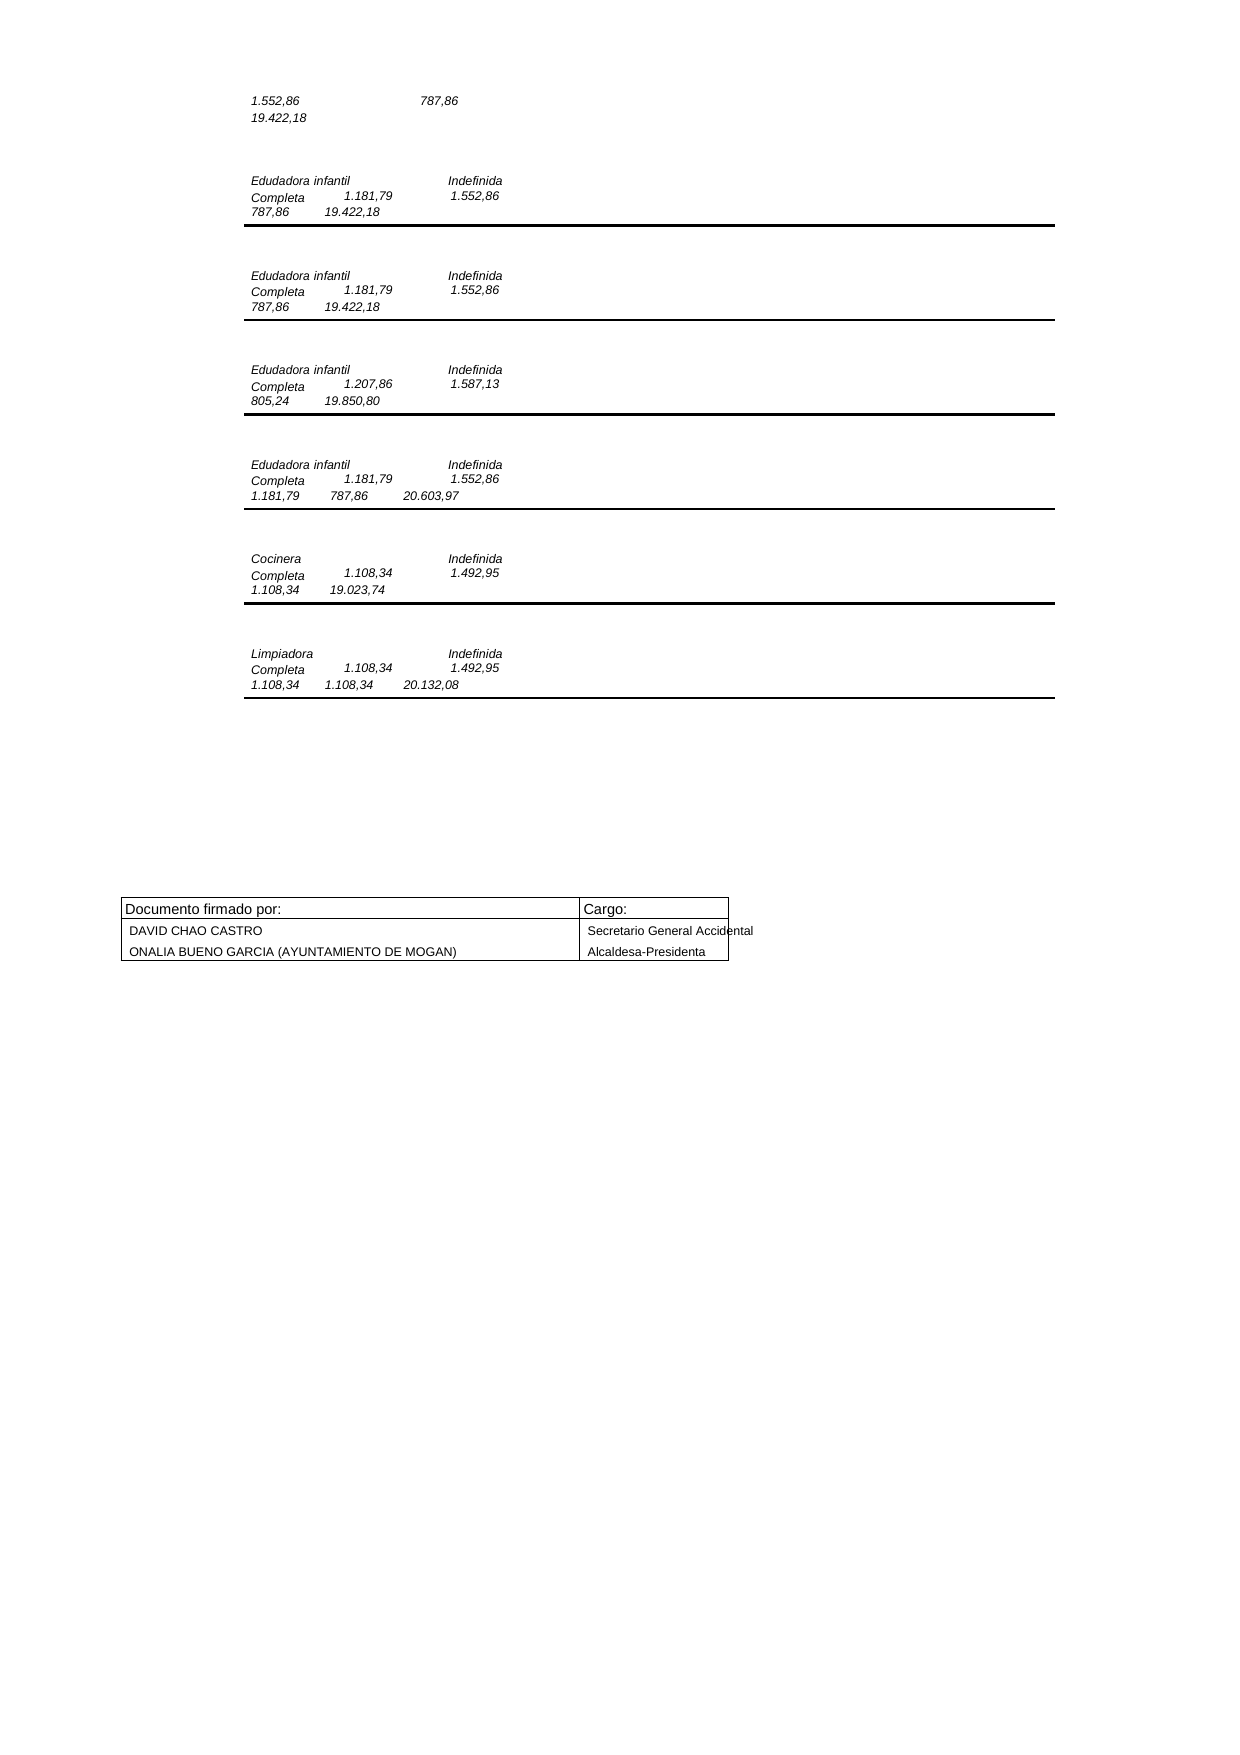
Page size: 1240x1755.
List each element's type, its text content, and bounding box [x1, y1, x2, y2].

text Edudadora infantil Indefinida Completa 1.181,79 1.552,86 787,86 19.422,18 [251, 268, 516, 316]
text Edudadora infantil Indefinida Completa 1.181,79 1.552,86 1.181,79 787,86 20.603,97 [251, 457, 516, 505]
text 1.552,86 787,86 19.422,18 [251, 94, 516, 127]
text Edudadora infantil Indefinida Completa 1.181,79 1.552,86 787,86 19.422,18 [251, 174, 516, 222]
table_cell Secretario General Accidental Alcaldesa-Presidenta [580, 919, 728, 959]
text Edudadora infantil Indefinida Completa 1.207,86 1.587,13 805,24 19.850,80 [251, 363, 516, 411]
table_cell DAVID CHAO CASTRO ONALIA BUENO GARCIA (AYUNTAMIENTO DE MOGAN) [122, 919, 579, 959]
text Limpiadora Indefinida Completa 1.108,34 1.492,95 1.108,34 1.108,34 20.132,08 [251, 646, 516, 694]
table_header Documento firmado por: [122, 898, 579, 918]
text Cocinera Indefinida Completa 1.108,34 1.492,95 1.108,34 19.023,74 [251, 552, 516, 600]
table_header Cargo: [580, 898, 728, 918]
